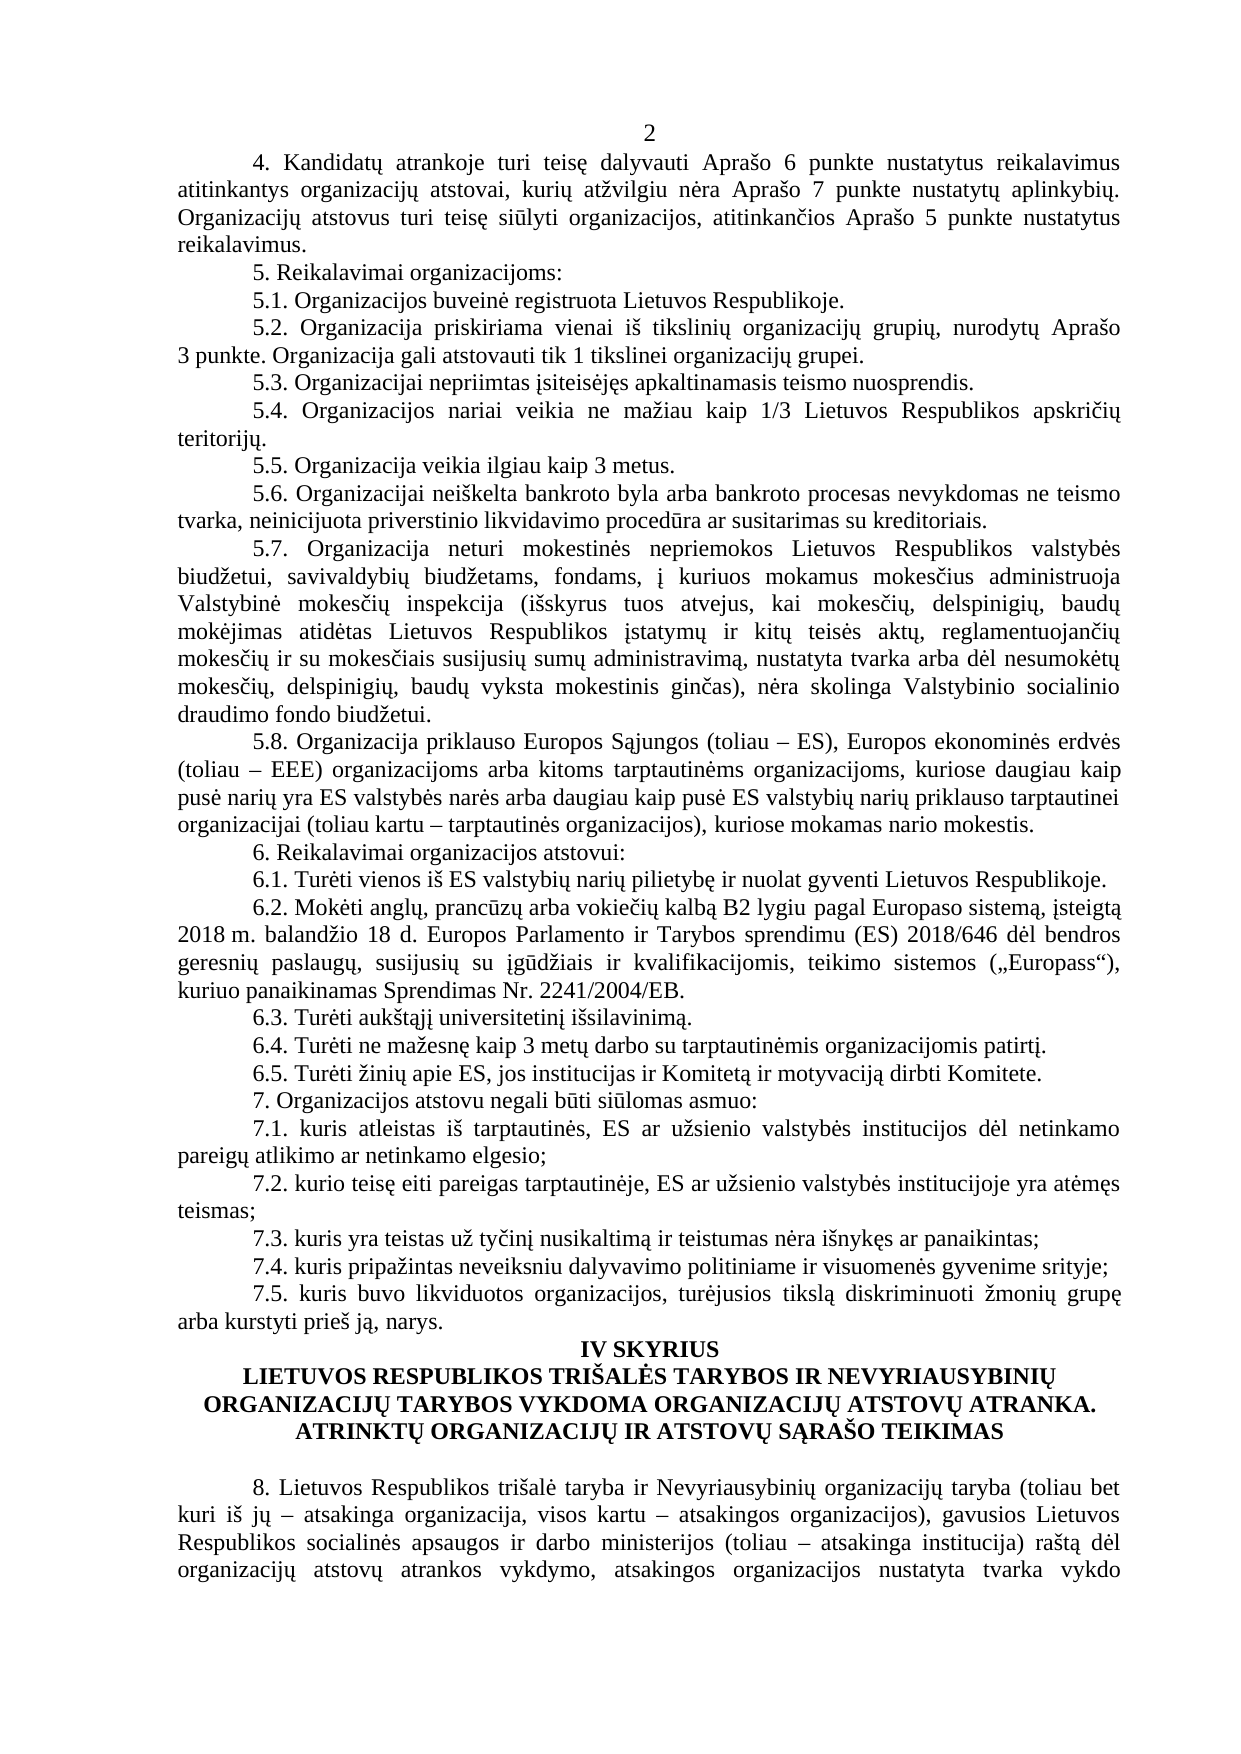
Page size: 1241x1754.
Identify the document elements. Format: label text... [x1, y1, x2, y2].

text IV SKYRIUS [177, 1334, 1122, 1362]
text 5.2. Organizacija priskiriama vienai iš tikslinių organizacijų grupių, nurodytų Aprašo 3 punkte. Organizacija gali atstovauti tik 1 tikslinei organizacijų grupei. [177, 313, 1122, 368]
text LIETUVOS RESPUBLIKOS TRIŠALĖS TARYBOS IR NEVYRIAUSYBINIŲ ORGANIZACIJŲ TARYBOS VYKDOMA ORGANIZACIJŲ ATSTOVŲ ATRANKA. ATRINKTŲ ORGANIZACIJŲ IR ATSTOVŲ SĄRAŠO TEIKIMAS [177, 1362, 1122, 1445]
text 5.1. Organizacijos buveinė registruota Lietuvos Respublikoje. [177, 286, 1122, 313]
text 5.5. Organizacija veikia ilgiau kaip 3 metus. [177, 451, 1122, 479]
text 7.4. kuris pripažintas neveiksniu dalyvavimo politiniame ir visuomenės gyvenime srityje; [177, 1252, 1122, 1279]
text 6.5. Turėti žinių apie ES, jos institucijas ir Komitetą ir motyvaciją dirbti Komitete. [177, 1058, 1122, 1086]
text 6.1. Turėti vienos iš ES valstybių narių pilietybę ir nuolat gyventi Lietuvos Respublikoje. [177, 865, 1122, 893]
text 7.2. kurio teisę eiti pareigas tarptautinėje, ES ar užsienio valstybės institucijoje yra atėmęs teismas; [177, 1169, 1122, 1224]
text 7. Organizacijos atstovu negali būti siūlomas asmuo: [177, 1086, 1122, 1114]
text 6.2. Mokėti anglų, prancūzų arba vokiečių kalbą B2 lygiu pagal Europaso sistemą, įsteigtą 2018 m. balandžio 18 d. Europos Parlamento ir Tarybos sprendimu (ES) 2018/646 dėl bendros geresnių paslaugų, susijusių su įgūdžiais ir kvalifikacijomis, teikimo sistemos („Europass“), kuriuo panaikinamas Sprendimas Nr. 2241/2004/EB. [177, 893, 1122, 1003]
text 7.1. kuris atleistas iš tarptautinės, ES ar užsienio valstybės institucijos dėl netinkamo pareigų atlikimo ar netinkamo elgesio; [177, 1114, 1122, 1169]
text 6.3. Turėti aukštąjį universitetinį išsilavinimą. [177, 1003, 1122, 1031]
text 7.3. kuris yra teistas už tyčinį nusikaltimą ir teistumas nėra išnykęs ar panaikintas; [177, 1224, 1122, 1252]
text 6.4. Turėti ne mažesnę kaip 3 metų darbo su tarptautinėmis organizacijomis patirtį. [177, 1031, 1122, 1058]
text 5.4. Organizacijos nariai veikia ne mažiau kaip 1/3 Lietuvos Respublikos apskričių teritorijų. [177, 396, 1122, 451]
text 5. Reikalavimai organizacijoms: [177, 258, 1122, 286]
text 7.5. kuris buvo likviduotos organizacijos, turėjusios tikslą diskriminuoti žmonių grupę arba kurstyti prieš ją, narys. [177, 1279, 1122, 1334]
text 5.3. Organizacijai nepriimtas įsiteisėjęs apkaltinamasis teismo nuosprendis. [177, 368, 1122, 396]
text 8. Lietuvos Respublikos trišalė taryba ir Nevyriausybinių organizacijų taryba (toliau bet kuri iš jų – atsakinga organizacija, visos kartu – atsakingos organizacijos), gavusios Lietuvos Respublikos socialinės apsaugos ir darbo ministerijos (toliau – atsakinga institucija) raštą dėl organizacijų atstovų atrankos vykdymo, atsakingos organizacijos nustatyta tvarka vykdo [177, 1473, 1122, 1583]
text 5.6. Organizacijai neiškelta bankroto byla arba bankroto procesas nevykdomas ne teismo tvarka, neinicijuota priverstinio likvidavimo procedūra ar susitarimas su kreditoriais. [177, 479, 1122, 534]
text 5.7. Organizacija neturi mokestinės nepriemokos Lietuvos Respublikos valstybės biudžetui, savivaldybių biudžetams, fondams, į kuriuos mokamus mokesčius administruoja Valstybinė mokesčių inspekcija (išskyrus tuos atvejus, kai mokesčių, delspinigių, baudų mokėjimas atidėtas Lietuvos Respublikos įstatymų ir kitų teisės aktų, reglamentuojančių mokesčių ir su mokesčiais susijusių sumų administravimą, nustatyta tvarka arba dėl nesumokėtų mokesčių, delspinigių, baudų vyksta mokestinis ginčas), nėra skolinga Valstybinio socialinio draudimo fondo biudžetui. [177, 534, 1122, 727]
text 5.8. Organizacija priklauso Europos Sąjungos (toliau – ES), Europos ekonominės erdvės (toliau – EEE) organizacijoms arba kitoms tarptautinėms organizacijoms, kuriose daugiau kaip pusė narių yra ES valstybės narės arba daugiau kaip pusė ES valstybių narių priklauso tarptautinei organizacijai (toliau kartu – tarptautinės organizacijos), kuriose mokamas nario mokestis. [177, 727, 1122, 838]
text 4. Kandidatų atrankoje turi teisę dalyvauti Aprašo 6 punkte nustatytus reikalavimus atitinkantys organizacijų atstovai, kurių atžvilgiu nėra Aprašo 7 punkte nustatytų aplinkybių. Organizacijų atstovus turi teisę siūlyti organizacijos, atitinkančios Aprašo 5 punkte nustatytus reikalavimus. [177, 148, 1122, 258]
text 6. Reikalavimai organizacijos atstovui: [177, 838, 1122, 865]
